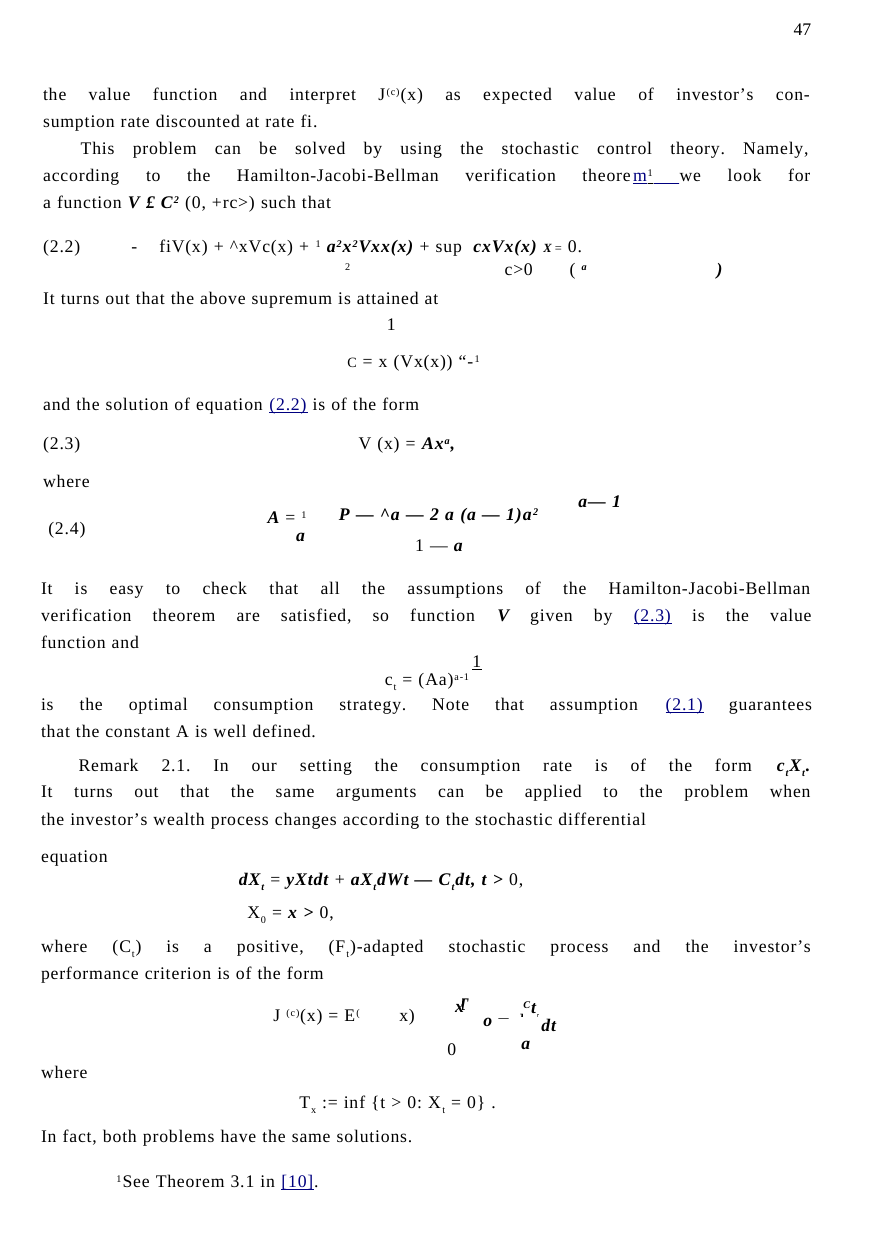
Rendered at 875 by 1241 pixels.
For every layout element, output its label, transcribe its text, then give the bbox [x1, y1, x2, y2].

text J (c)(x) = E( [273, 1007, 391, 1025]
text 1 [387, 316, 836, 334]
text 0 [447, 1041, 456, 1059]
text dt [511, 1017, 557, 1035]
text Ct [523, 999, 537, 1017]
text P — ^a — 2 a (a — 1)a2 1 — a [330, 496, 549, 558]
text the value function and interpret J(c)(x) as expected value of investor’s con- sumption rate discounted at rate fi. [43, 79, 811, 133]
text ct = (Aa)a-1 [41, 671, 813, 689]
text a [521, 1035, 568, 1053]
text This problem can be solved by using the stochastic control theory. Namely, according to the Hamilton-Jacobi-Bellman verification theorem1 we look for a function V £ C2 (0, +rc>) such that [43, 133, 811, 214]
list V (x) = Axa, where [43, 419, 488, 495]
text a [240, 527, 306, 545]
text 1See Theorem 3.1 in [10]. [116, 1173, 318, 1191]
text o — dt I [483, 1012, 523, 1030]
text 2 c>0 ( a ) [345, 262, 836, 279]
list - fiV(x) + ^xVc(x) + 1 a2x2Vxx(x) + sup cxVx(x) X = 0. [43, 214, 836, 262]
text dXt = yXtdt + aXtdWt — Ctdt, t > 0, X0 = x > 0, [239, 858, 633, 925]
text A = 1 [240, 509, 306, 527]
text x [455, 998, 462, 1016]
text 47 [793, 21, 815, 39]
text is the optimal consumption strategy. Note that assumption (2.1) guarantees that the constant A is well defined. [41, 689, 813, 743]
text c = x (Vx(x)) “-1 and the solution of equation (2.2) is of the form [43, 334, 517, 419]
text Tx := inf {t > 0: Xt = 0} . In fact, both problems have the same solutions. [41, 1082, 554, 1149]
text Remark 2.1. In our setting the consumption rate is of the form ctXt. It turns out that the same arguments can be applied to the problem when the investor’s wealth process changes according to the stochastic differential [41, 749, 813, 830]
text x) [399, 1008, 415, 1025]
text It is easy to check that all the assumptions of the Hamilton-Jacobi-Bellman verification theorem are satisfied, so function V given by (2.3) is the value function and [41, 573, 813, 654]
text where (Ct) is a positive, (Ft)-adapted stochastic process and the investor’s performance criterion is of the form [41, 932, 813, 985]
text a— 1 [578, 493, 623, 511]
text where [41, 1064, 587, 1082]
text T [457, 996, 470, 1014]
text (2.4) [48, 520, 94, 538]
text 1 [472, 654, 813, 671]
text It turns out that the above supremum is attained at [43, 291, 836, 308]
text equation [41, 848, 134, 866]
